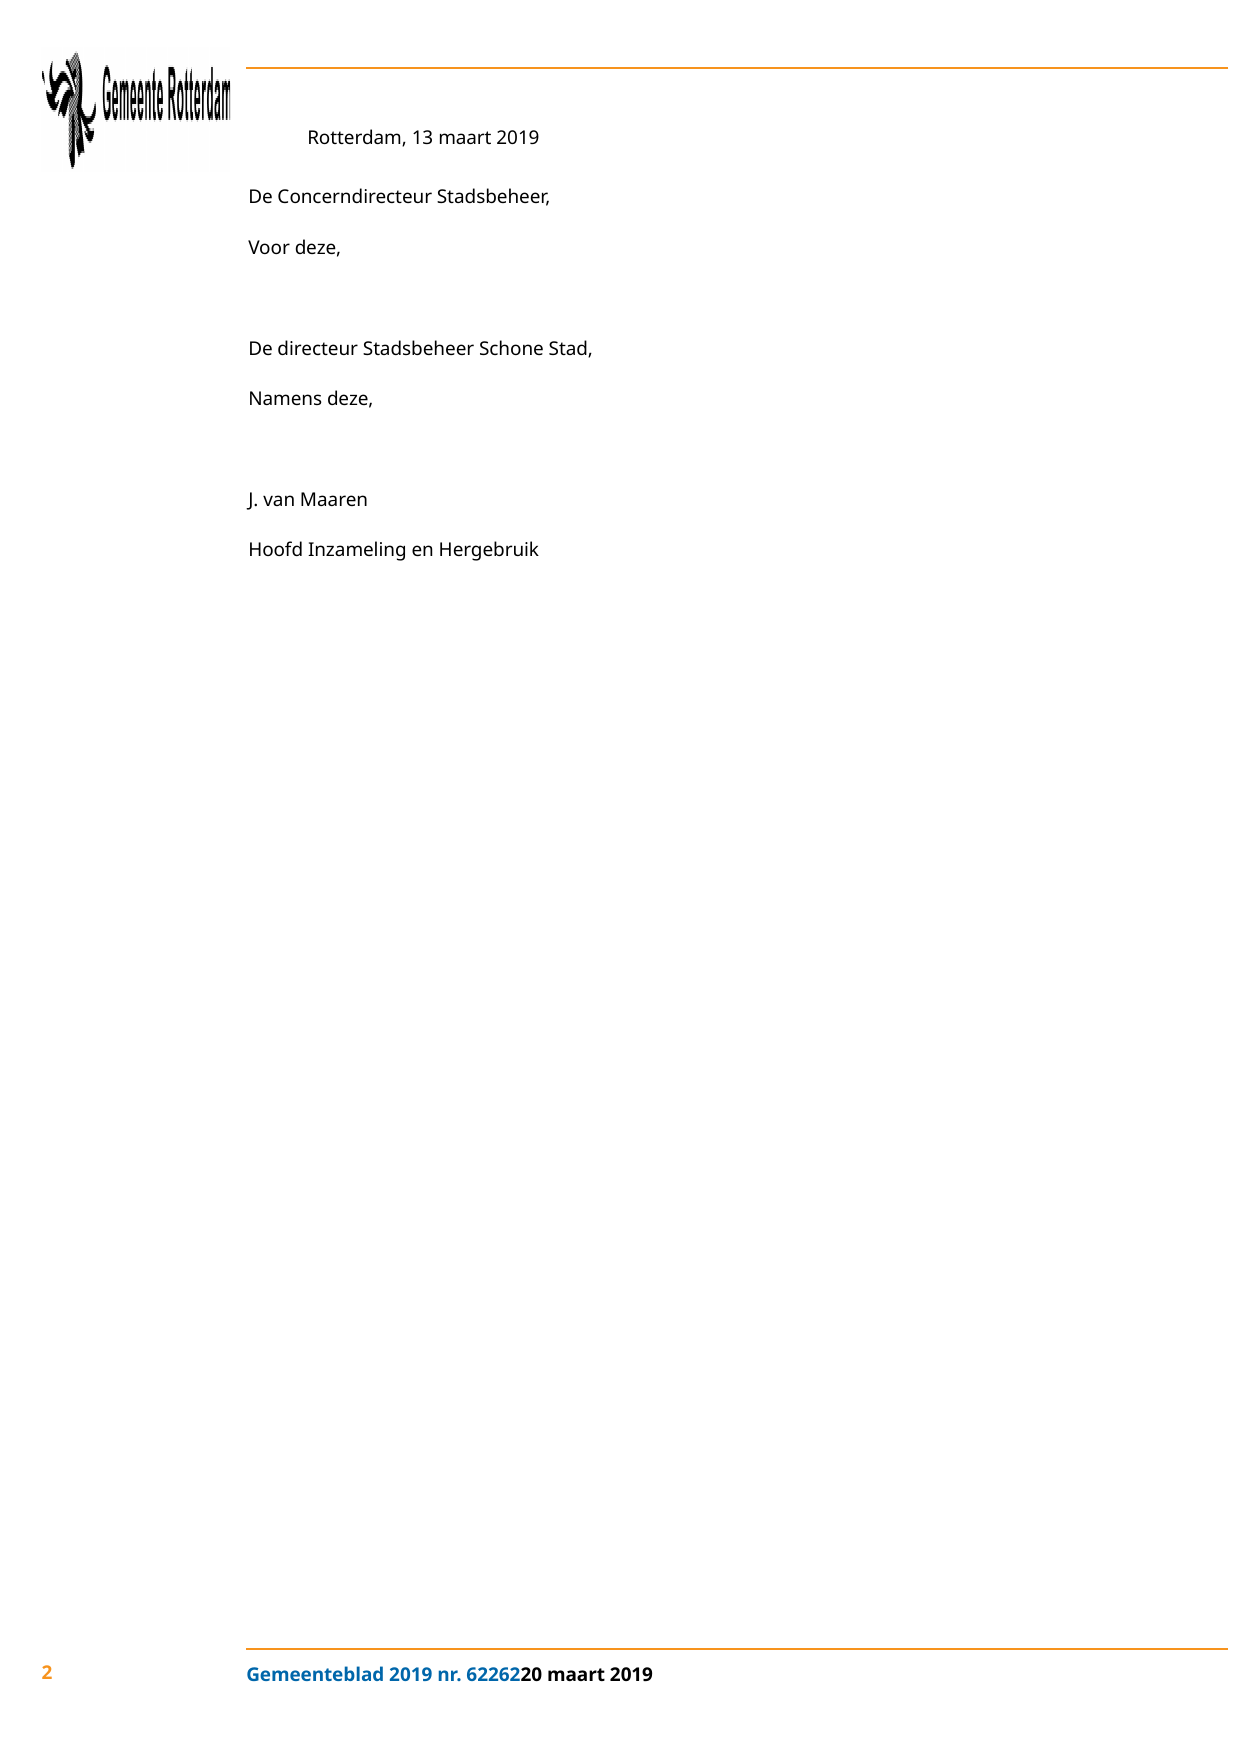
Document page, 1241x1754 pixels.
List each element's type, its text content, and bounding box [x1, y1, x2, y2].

list Rotterdam, 13 maart 2019 [248, 124, 1152, 150]
text De Concerndirecteur Stadsbeheer, [248, 183, 1152, 209]
text Namens deze, [248, 385, 1152, 411]
text De directeur Stadsbeheer Schone Stad, [248, 335, 1152, 361]
text J. van Maaren [248, 486, 1152, 512]
text Voor deze, [248, 234, 1152, 260]
text Hoofd Inzameling en Hergebruik [248, 536, 1152, 562]
picture [41, 47, 231, 172]
